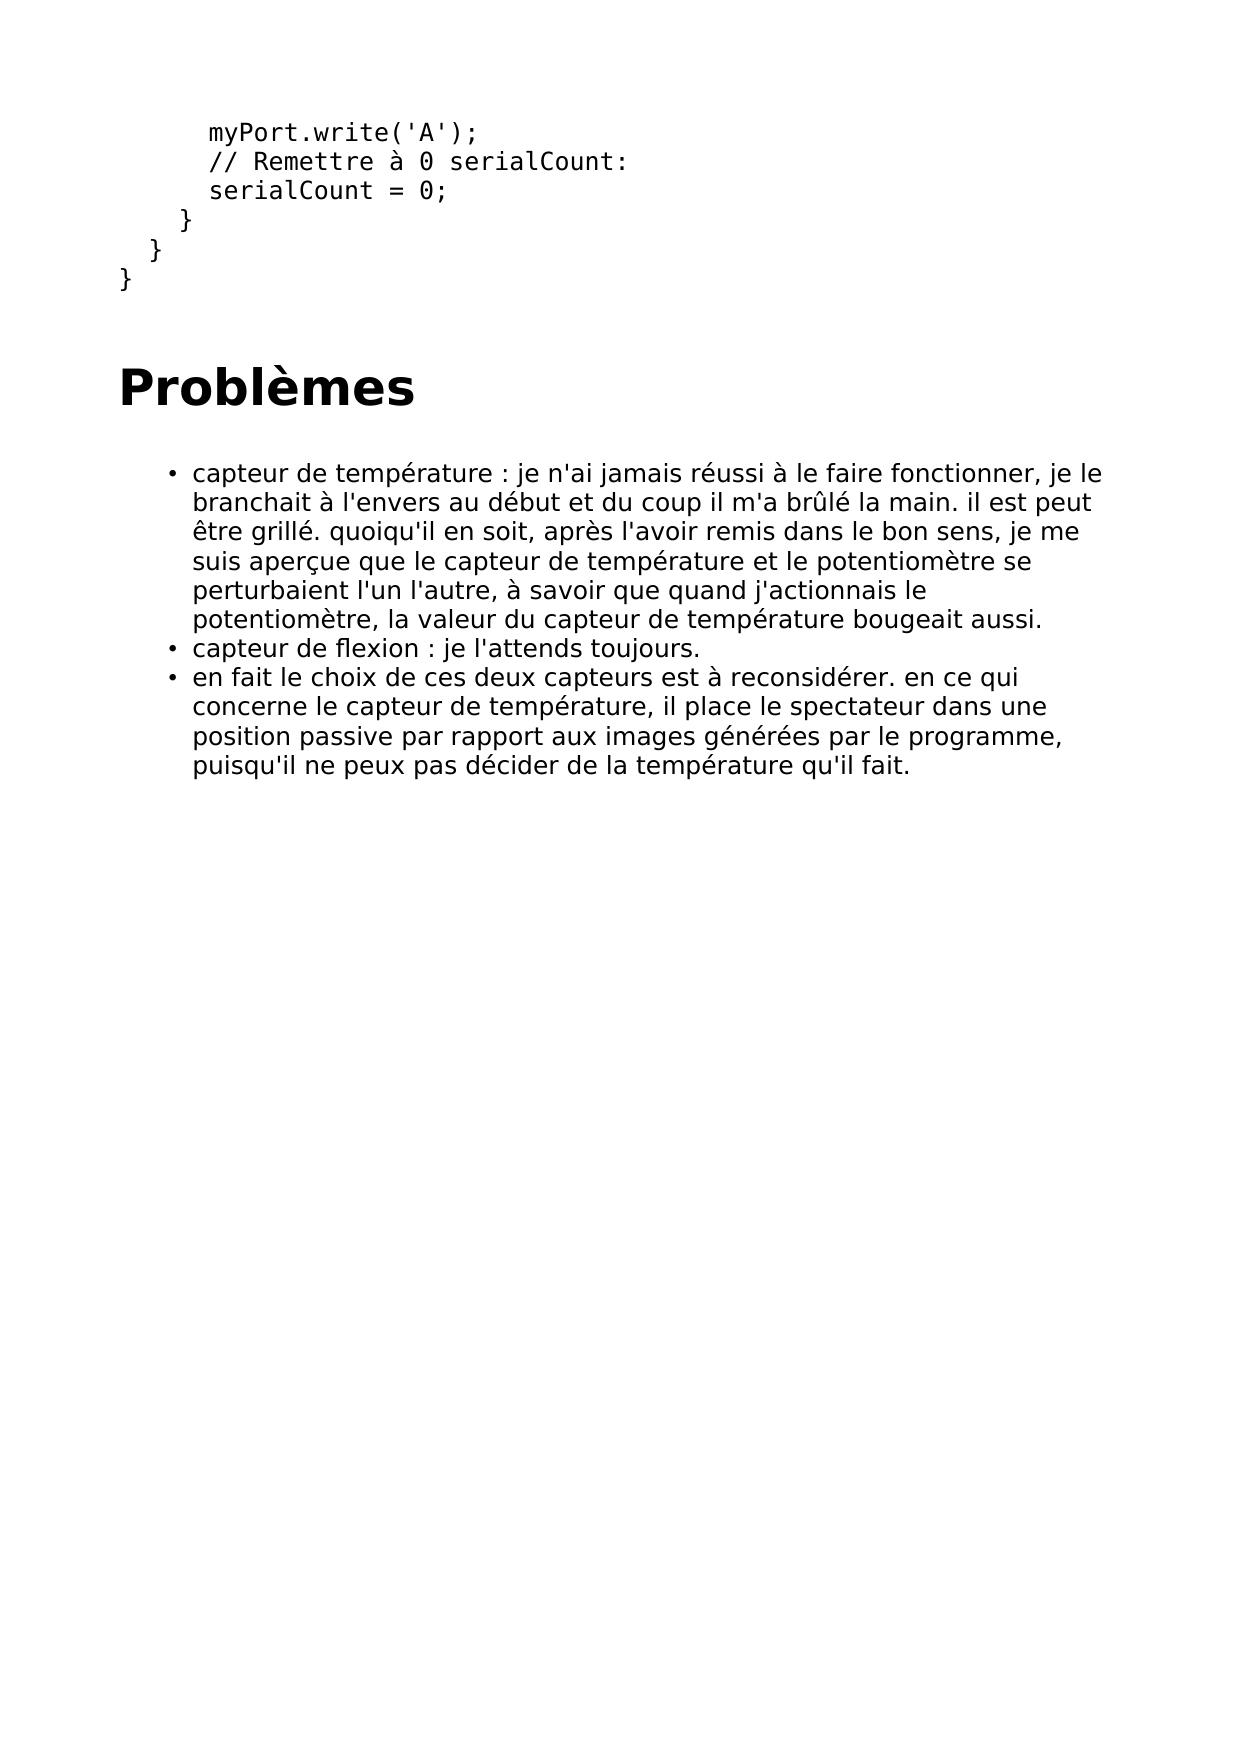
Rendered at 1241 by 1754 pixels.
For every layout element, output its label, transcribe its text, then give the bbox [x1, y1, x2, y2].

list capteur de température : je n'ai jamais réussi à le faire fonctionner, je le branchait à l'envers au début et du coup il m'a brûlé la main. il est peut être grillé. quoiqu'il en soit, après l'avoir remis dans le bon sens, je me suis aperçue que le capteur de température et le potentiomètre se perturbaient l'un l'autre, à savoir que quand j'actionnais le potentiomètre, la valeur du capteur de température bougeait aussi. [177, 459, 1122, 634]
subtitle Problèmes [118, 359, 1122, 417]
list capteur de flexion : je l'attends toujours. [177, 634, 1122, 663]
list en fait le choix de ces deux capteurs est à reconsidérer. en ce qui concerne le capteur de température, il place le spectateur dans une position passive par rapport aux images générées par le programme, puisqu'il ne peux pas décider de la température qu'il fait. [177, 663, 1122, 780]
text myPort.write('A'); // Remettre à 0 serialCount: serialCount = 0; } } } [118, 118, 1122, 322]
